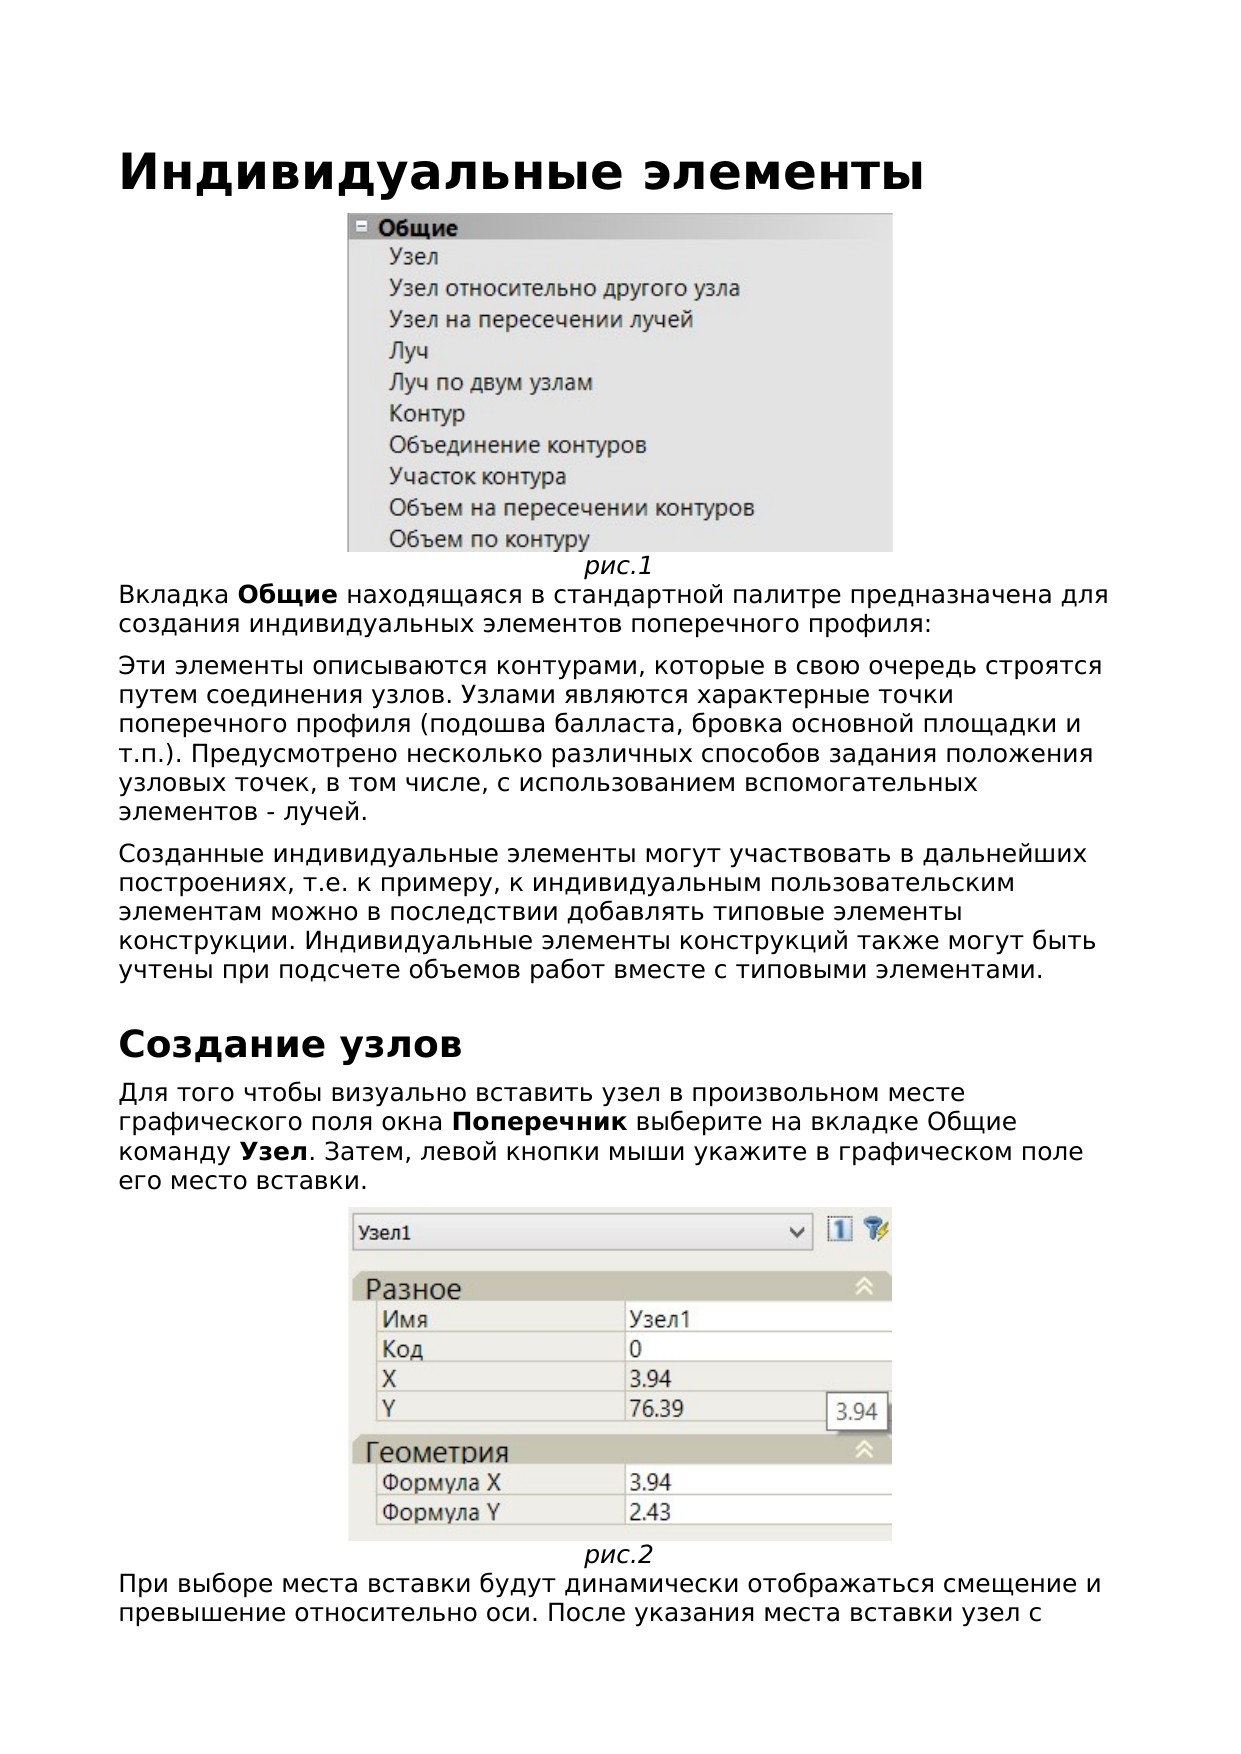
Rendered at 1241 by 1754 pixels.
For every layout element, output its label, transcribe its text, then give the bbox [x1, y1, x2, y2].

text Вкладка Общие находящаяся в стандартной палитре предназначена для создания индивидуальных элементов поперечного профиля: [118, 214, 1122, 639]
text рис.1 [347, 552, 893, 581]
text Для того чтобы визуально вставить узел в произвольном месте графического поля окна Поперечник выберите на вкладке Общие команду Узел. Затем, левой кнопки мыши укажите в графическом поле его место вставки. [118, 1078, 1122, 1195]
text При выборе места вставки будут динамически отображаться смещение и превышение относительно оси. После указания места вставки узел с [118, 1207, 1122, 1628]
subtitle Индивидуальные элементы [118, 143, 1122, 201]
text Эти элементы описываются контурами, которые в свою очередь строятся путем соединения узлов. Узлами являются характерные точки поперечного профиля (подошва балласта, бровка основной площадки и т.п.). Предусмотрено несколько различных способов задания положения узловых точек, в том числе, с использованием вспомогательных элементов - лучей. [118, 651, 1122, 826]
picture [348, 1207, 892, 1541]
picture [347, 213, 893, 552]
text рис.2 [348, 1541, 892, 1569]
subtitle Создание узлов [118, 1022, 1122, 1066]
text Созданные индивидуальные элементы могут участвовать в дальнейших построениях, т.е. к примеру, к индивидуальным пользовательским элементам можно в последствии добавлять типовые элементы конструкции. Индивидуальные элементы конструкций также могут быть учтены при подсчете объемов работ вместе с типовыми элементами. [118, 839, 1122, 985]
